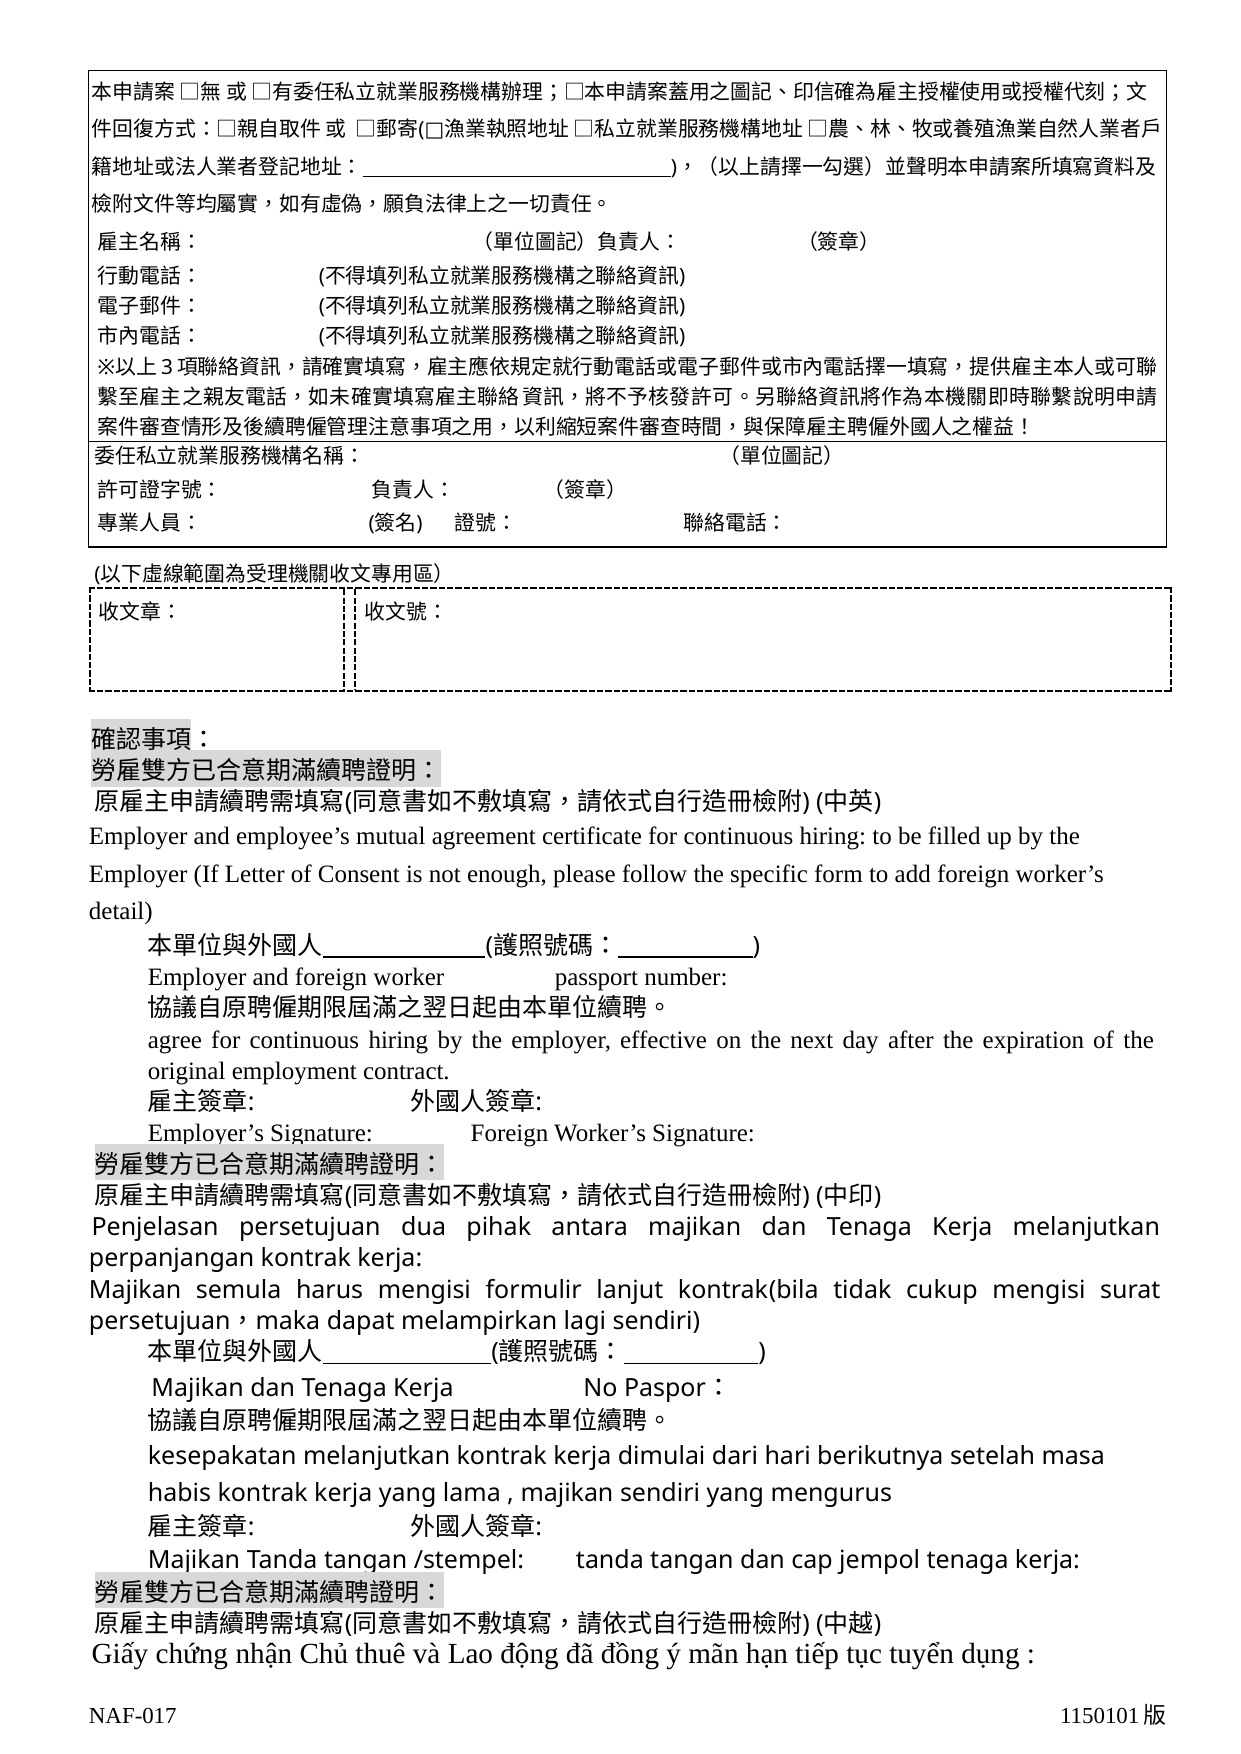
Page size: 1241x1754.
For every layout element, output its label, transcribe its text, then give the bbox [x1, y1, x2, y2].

text 協議自原聘僱期限屆滿之翌日起由本單位續聘。 [148, 1404, 1161, 1436]
table_cell 委任私立就業服務機構名稱： （單位圖記） 許可證字號： 負責人： （簽章） 專業人員： (簽名) 證號： 聯絡電話： [89, 442, 1166, 546]
text agree for continuous hiring by the employer, effective on the next day after the expiration of the original employment contract. [148, 1023, 1155, 1086]
text Majikan Tanda tangan /stempel: tanda tangan dan cap jempol tenaga kerja: [101, 1542, 1161, 1576]
text Employer and foreign worker passport number: [148, 961, 1161, 992]
text kesepakatan melanjutkan kontrak kerja dimulai dari hari berikutnya setelah masa habis kontrak kerja yang lama , majikan sendiri yang mengurus [148, 1436, 1167, 1511]
table_header 收文章： [90, 587, 344, 690]
text Majikan semula harus mengisi formulir lanjut kontrak(bila tidak cukup mengisi surat persetujuan，maka dapat melampirkan lagi sendiri) [89, 1273, 1161, 1336]
table_header 收文號： [355, 587, 1171, 690]
text 本單位與外國人 (護照號碼： ) [148, 929, 1161, 961]
text 確認事項： [91, 723, 1161, 754]
text (以下虛線範圍為受理機關收文專用區） [89, 557, 1167, 587]
text 勞雇雙方已合意期滿續聘證明： [94, 1148, 1161, 1179]
text 本單位與外國人 (護照號碼： ) [148, 1336, 1161, 1367]
text 協議自原聘僱期限屆滿之翌日起由本單位續聘。 [148, 992, 1161, 1023]
text Giấy chứng nhận Chủ thuê và Lao động đã đồng ý mãn hạn tiếp tục tuyển dụng : [91, 1638, 1161, 1670]
text 原雇主申請續聘需填寫(同意書如不敷填寫，請依式自行造冊檢附) (中越) [94, 1607, 1161, 1638]
text 雇主簽章: 外國人簽章: [148, 1511, 1155, 1542]
text Employer’s Signature: Foreign Worker’s Signature: [101, 1117, 1155, 1148]
text 原雇主申請續聘需填寫(同意書如不敷填寫，請依式自行造冊檢附) (中英) [94, 786, 1161, 817]
table_header [344, 587, 355, 690]
text 勞雇雙方已合意期滿續聘證明： [94, 1576, 1161, 1607]
text 勞雇雙方已合意期滿續聘證明： [91, 754, 1161, 786]
table_cell 本申請案 □無 或 □有委任私立就業服務機構辦理；□本申請案蓋用之圖記、印信確為雇主授權使用或授權代刻；文件回復方式：□親自取件 或 □郵寄(□漁業執照地址 □私立就業服務機構地址 □農、林、牧或養殖漁業自然人業者戶籍地址或法人業者登記地址： )，（以上請擇一勾選）並聲明本申請案所填寫資料及檢附文件等均屬實，如有虛偽，願負法律上之一切責任。 雇主名稱： （單位圖記）負責人： （簽章） 行動電話： (不得填列私立就業服務機構之聯絡資訊) 電子郵件： (不得填列私立就業服務機構之聯絡資訊) 市內電話： (不得填列私立就業服務機構之聯絡資訊) ※以上3項聯絡資訊，請確實填寫，雇主應依規定就行動電話或電子郵件或市內電話擇一填寫，提供雇主本人或可聯繫至雇主之親友電話，如未確實填寫雇主聯絡資訊，將不予核發許可。另聯絡資訊將作為本機關即時聯繫說明申請案件審查情形及後續聘僱管理注意事項之用，以利縮短案件審查時間，與保障雇主聘僱外國人之權益！ [89, 71, 1166, 441]
text Penjelasan persetujuan dua pihak antara majikan dan Tenaga Kerja melanjutkan perpanjangan kontrak kerja: [89, 1211, 1161, 1273]
text Majikan dan Tenaga Kerja No Paspor： [139, 1367, 1167, 1404]
text 原雇主申請續聘需填寫(同意書如不敷填寫，請依式自行造冊檢附) (中印) [94, 1179, 1161, 1211]
text Employer and employee’s mutual agreement certificate for continuous hiring: to be filled up by the Employer (If Letter of Consent is not enough, please follow the specific form to add foreign worker’s detail) [89, 817, 1167, 929]
text 雇主簽章: 外國人簽章: [101, 1086, 1155, 1117]
